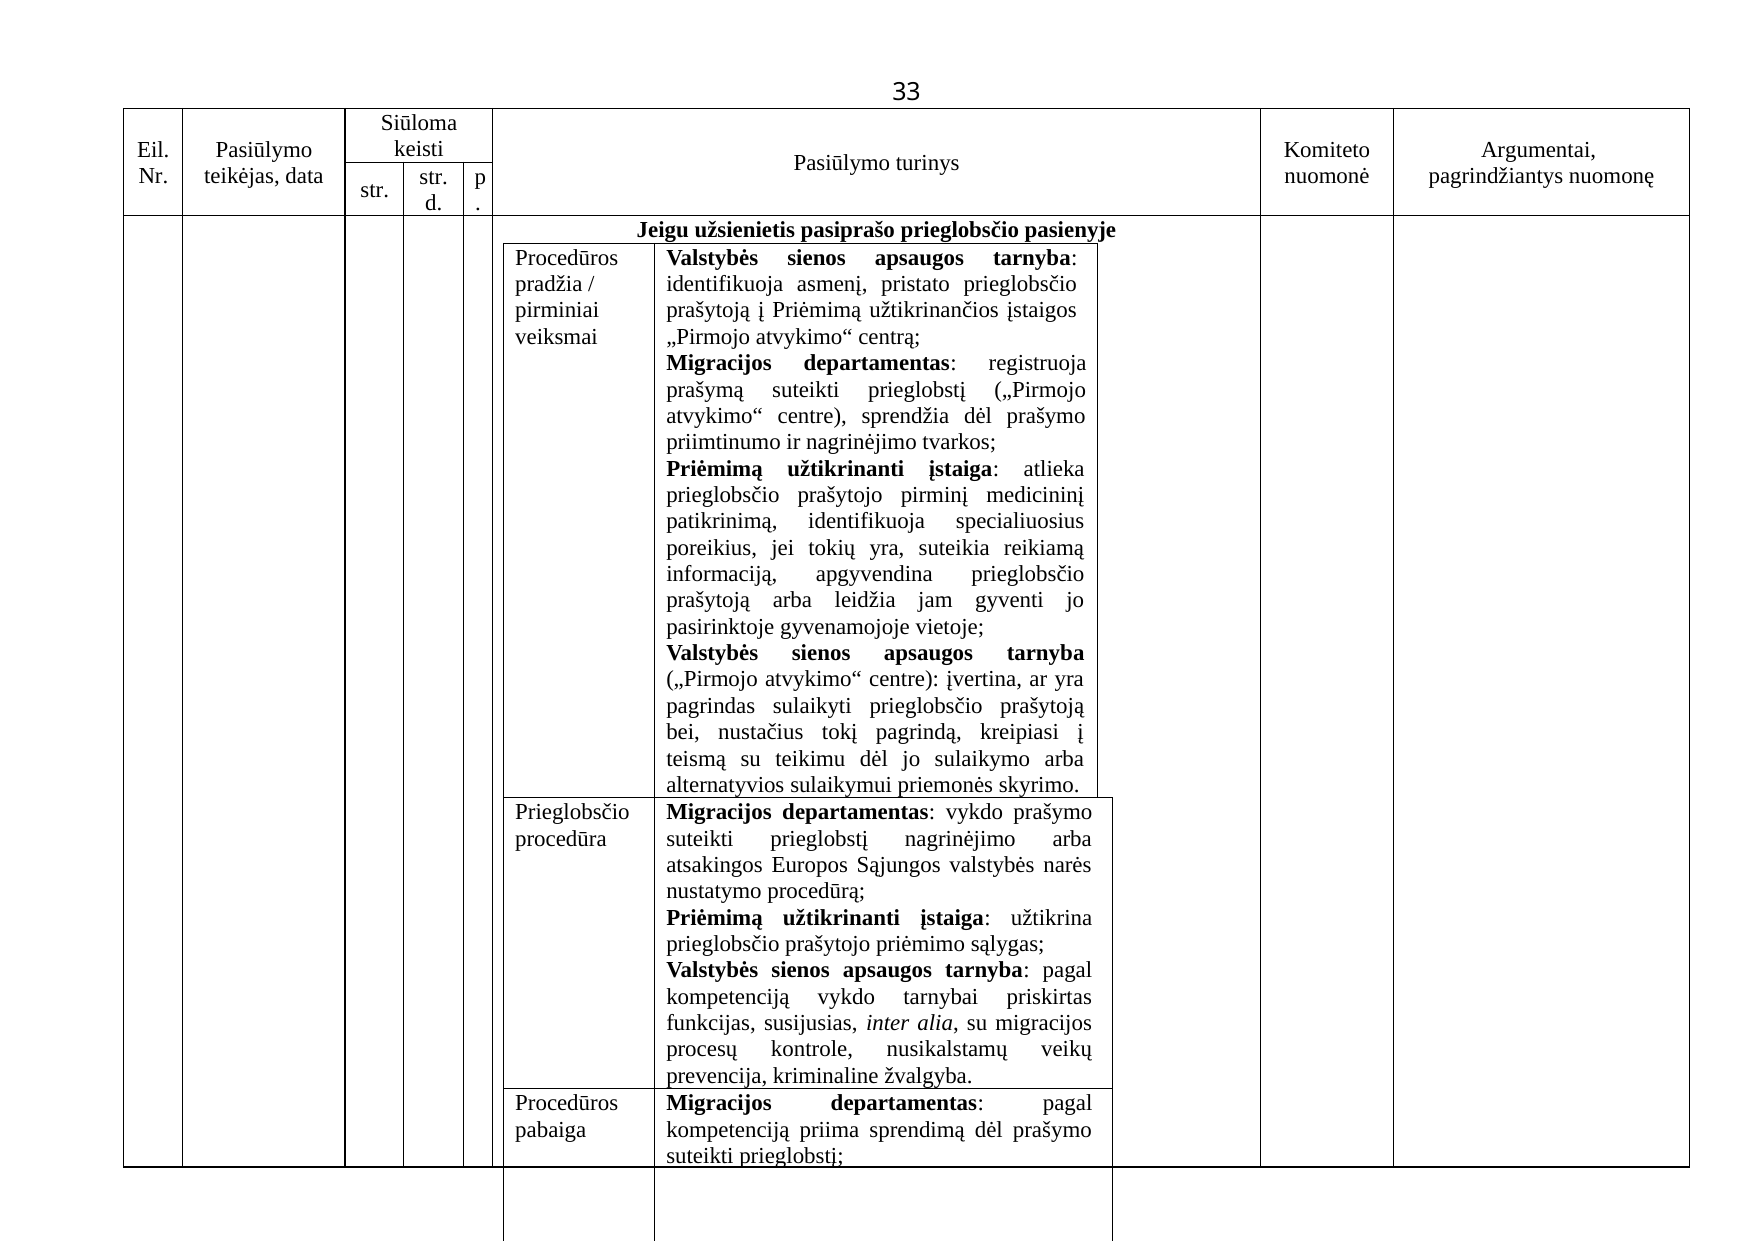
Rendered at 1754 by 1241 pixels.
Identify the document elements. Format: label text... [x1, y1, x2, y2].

table_header Eil. Nr. [124, 109, 182, 215]
table_cell Migracijos departamentas: vykdo prašymo suteikti prieglobstį nagrinėjimo arba atsakingos Europos Sąjungos valstybės narės nustatymo procedūrą; Priėmimą užtikrinanti įstaiga: užtikrina prieglobsčio prašytojo priėmimo sąlygas; Valstybės sienos apsaugos tarnyba: pagal kompetenciją vykdo tarnybai priskirtas funkcijas, susijusias, inter alia, su migracijos procesų kontrole, nusikalstamų veikų prevencija, kriminaline žvalgyba. [655, 798, 1112, 1088]
table_header Komiteto nuomonė [1261, 109, 1393, 215]
table_cell Procedūros pabaiga [504, 1089, 654, 1166]
table_cell DĖL LIETUVOS RAUDONOJO KRYŽIAUS SIŪLOMO MODELIO Lietuvos Raudonojo Kryžiaus teikiami pasiūlymai didžiąja dalimi yra susiję su kokybiškai naujos Priėmimą užtikrinančios įstaigos kūrimu bei grindžiami prielaida, kad Projektu siekiama sukurti šiuolaikišką, savarankišką, nepriklausomą įstaigą, veiksmingai užtikrinančią vieningais standartais grindžiamą visų tikslinei grupei (kaip ji apibrėžta Projekto siūlomoje naujoje Įstatymo 2 straipsnio 231 dalyje) priskiriamų užsieniečių priėmimą nuo jų atvykimo į Lietuvą iki integravimo į Lietuvos visuomenę arba išvykimo iš Lietuvos. Tokio pobūdžio tikslas reikalauja tiek procedūrinio autonomiškumo ir aiškaus funkcijų atkyrimo, tiek procedūrinio aiškumo, ypač kai tai liečia galimybę užtikrinti vienodo standarto priėmimo sąlygas visiems tikslinei grupei priklausantiems asmenims, nediferencijuojant jų pagal papildomas kategorijas. Atsižvelgus į tai, kad nemaža dalis Projekto nuostatų yra susiję su tam tikros asmenų kategorijos – prieglobsčio prašytojų padėties reglamentavimu, teikiami pasiūlymai taip pat didžiąja dalimi skirti būtent šiai kategorijai. Lietuvos Raudonojo Kryžiaus teikiamų pasiūlymų esminiai elementai: Priėmimą užtikrinančios įstaigos žinioje turėtų būti visi tikslinei grupei priklausantys asmenys, nepriklausomai nuo to, ar jų judėjimo laisvė yra apribota. Tuo tikslu papildomai siūloma tikslinti „sulaikymo“ sąvoką, suderinant ją su Europos Sąjungos acquis; Priėmimą užtikrinanti įstaiga turėtų pati spręsti dėl tikslinei grupei priklausančių asmenų apgyvendinimo, perimant šią funkciją iš Migracijos departamento. Papildomai siūloma peržiūrėti visų atitinkamuose procesuose dalyvaujančių institucijų – Priėmimą užtikrinančios įstaigos, Valstybės sienos apsaugos tarnybos ir Migracijos departamento funkcijas bei jas išgryninti, numatant aiškų procedūrinį atskyrimą; Atsižvelgus į tai, kad Priėmimą užtikrinančios įstaigos žinioje taip pat užsieniečių integracijos klausimai, siūloma sudaryti palankesnes sąlygas kuo spartesniam užsieniečių įsitraukimui į darbo rinką, tuo fasilituojant jų savarankiškumą. Lietuvos Raudonojo Kryžiaus siūlomas modelis (kuris yra visiškai suderinamas su Projekto aiškinamajame rašte minima Migrantų priėmimo ir apgyvendinimo sistemos pertvarkos koncepcija) yra grindžiamas prielaida, kad kuriamą Priėmimą užtikrinančią įstaigą sudarys kelios laikino apgyvendinimo vietos (kaip jos apibrėžtos Projekto siūlomoje naujoje Įstatymo 2 straipsnio 113 dalyje) bei vienas „Pirmojo atvykimo“ (angl. „first-arrival“) centras, kurio rėmuose šalia dirbs kelios prieglobsčio procesuose dalyvaujančios institucijos, vykdančios joms priskirtas unikalias funkcijas. Taip pat Priėmimą užtikrinančios įstaigos rėmuose galėtų veikti keli regioniniai „paslaugų centrai“, teikiantys priėmimo paslaugas savo pasirinktoje vietoje gyvenantiems prieglobsčio prašytojams (Suomijoje taikoma tvarka), tačiau, priklausomai nuo logistinių galimybių, analogiškas paslaugas šiai grupei asmenų taip pat galėtų teikti laikino apgyvendinimo vietų tinklas. Lietuvos Raudonojo Kryžiaus siūlomas modelis numato tokius pagrindinius procedūros etapus bei funkcijų paskirstymą: Jeigu užsienietis pasiprašo prieglobsčio Migracijos departamente Jeigu užsienietis pasiprašo prieglobsčio pasienyje DĖL KONKREČIŲ ĮSTATYMO NUOSTATŲ Dėl užsieniečių judėjimo laisvės apribojimu Projektu siūloma pakeisti Įstatymo 2 straipsnio 31 dalyje pateiktą „užsieniečio sulaikymo“ apibrėžimą, nustatant, kad tai yra laikinas užsieniečio judėjimo laisvės apribojimas tam tikro subjekto (teisėsaugos pareigūno ar teismo) sprendimu ir užsieniečio laikymas tam tikroje įstaigoje (Valstybės sienos apsaugos tarnyboje ar kitoje teisėsaugos įstaigoje). Šiuo klausimu pažymime, kad remiantis 2013 m. birželio 26 d. Europos Parlamento ir Tarybos direktyvos 2013/33/ES, kuria nustatomos normos dėl tarptautinės apsaugos prašytojų priėmimo (nauja redakcija) (toliau – Direktyva 2013/33), 2 straipsnio (h) punktu „sulaikymas“ yra „kai valstybė narė izoliuotai laiko prašytoją tam tikroje vietoje, kur prašytojo judėjimo laisvė yra atimta“. Toks apibrėžimas nenumato nei konkretaus subjekto, kurio sprendimu prieglobsčio prašytojo judėjimo laisvė yra atimta, nei konkrečios vietos, kurioje ši laisvė yra atimta, bei sieja „sulaikymą“ išskirtinai su judėjimo laisvės atėmimo, laikant prašytoją izoliuotai konkrečioje vietoje, faktu. Kita vertus, Projekte siūlomas „užsieniečio sulaikymo“ apibrėžimas iš esmės reiškia, kad prieglobsčio prašytojo laikymas izoliuotai tam tikroje vietoje, kurioje jo judėjimo laisvė yra atimta (kas laikytina „sulaikymu“ pagal Direktyvą 2013/33), nebūtų laikomas „sulaikymu“ pagal Įstatymą, jei sprendimą dėl užsieniečio patalpinimo vietoje, kurioje jo judėjimo laisvė yra atimta, priimtų ne „užsieniečio sulaikymo“ apibrėžime minimas subjektas, o, pvz., Migracijos departamentas, ir (arba) ši vieta būtų ne apibrėžime minima Valstybės sienos apsaugos tarnyba ar kita teisėsaugos įstaiga, o, pvz., Priėmimą užtikrinanti įstaiga. Atsižvelgus į tai, laikomės pozicijos, kad siūloma Įstatymo 2 straipsnio 31 dalies formuluotė nėra suderinama su Direktyvos 2013/33 2 straipsnio (h) punktu bei nepagrįstai susiaurina „sulaikymo“ sąvoką. Direktyvos 2013/33 7 straipsnio 1 dalis reglamentuoja prieglobsčio prašytojų judėjimo laisvę bei nustato bendrą taisyklę: „Prašytojai gali laisvai judėti priimančiosios valstybės narės teritorijoje arba tam tikroje valstybės narės jiems nustatytoje vietoje“. Pažymėtina, kad lietuviškame vertime vartojamas žodis „vieta“, kuris taip pat vartojamas to paties straipsnio 3 dalyje („valstybių narių nurodytoje konkrečioje vietoje“) arba jau minėtame 2 straipsnio (h) punkte („tam tikroje vietoje“), tačiau angliškoje Direktyvos 2013/33 versijoje 7 straipsnio 1 dalyje vartojamas žodis „area“ („Applicants may move freely within the territory of the host Member State or within an area assigned to them by that Member State“), o ne „place“, kaip to paties straipsnio 3 dalyje arba 2 straipsnio (h) punkte. Kadangi lietuviškas vertimas nedaro semantinio skirtumo tarp šių dviejų žodžių, tai gali sąlygoti klaidingą 7 straipsnio 1 dalies nuostatos interpretavimą. Minėta nuostata pirmą kartą atsirado Direktyvoje 2003/9 bei buvo pažodžiui perkelta į ją pakeitusią Direktyvą 2013/33, tačiau oficialus lietuviškas Direktyvos 2003/9 7 straipsnio 1 dalies vertimas skyrėsi: „Prieglobsčio prašytojai gali laisvai judėti priimančiosios valstybės narės teritorijoje arba tam tikroje valstybės narės jiems paskirtoje zonoje“. Remiantis prieinamais duomenimis, galimybė apriboti prieglobsčio prašytojų judėjimo laisvę tam tikra „zona“ (angl. „area“) atsirado atsižvelgus į Vokietijos pageidavimą išlaikyti nacionalinėje teisėje numatytą galimybę apriboti prieglobsčio prašytojų judėjimo laisve tam tikru teritorijos administraciniu vienetu. Tokiu būdu, tiek 7 straipsnio 1 dalies nuostatos derinimo istorija, tiek originalios (angliškos) jos versijos semantinis vertinimas pagrindžia išvadą, kad valstybė narė gali leisti prieglobsčio prašytojui laisvai judėti tik tam tikroje teritorijos dalyje, tačiau ne „vietoje“ (pvz., apgyvendinimo centre), kaip suponuoja lietuviškas vertimas. Be to, Direktyvos 7 straipsnio 1 dalis numato, kad minima „nustatyta vieta“ (angl. „area“) „turi garantuoti pakankamai galimybių naudotis visa pagal šią direktyvą teikiama parama“, kas apima, be kita ko, galimybę lankytis gydymo įstaigose, lankyti mokyklą, dirbti (įgijus tokią teisę). Akivaizdu, kad „vieta“ (pvz., užsieniečių apgyvendinimo centras) tokių galimybių nesuteikia. Galiausiai, net jeigu prieglobsčio prašytojui leista laisvai judėti tik tam tikroje valstybės teritorijos dalyje, tai nereiškia, kad iš jo atimta judėjimo laisvė, kadangi jis gali laikinai išvykti iš šios teritorijos dalies, gavęs leidimą arba, tam tikrais atvejais (pvz., vykstant į susitikimus su valdžios atstovais ir į teismus), net neprašant leidimo (Direktyvos 2013/33 7 straipsnio 4 dalis). Apibendrinant, kiek tai liečia prieglobsčio prašytojų judėjimo laisvę, Direktyvos 2013/33 nuostatos numato 3 skirtingus režimus: teisę laisvai judėti visoje priimančiosios valstybės narės teritorijoje; teisę laisvai judėti tam tikroje teritorijos dalyje (angl. „area“); sulaikymą, kai judėjimo laisvė yra atimta „tam tikroje vietoje“ (pvz., sulaikymo centre). Skirtingai negu Direktyva 2013/33, Įstatymas numato kelis kitus su prieglobsčio prašytojų judėjimo laisve susijusius režimus, leidžiančius apriboti judėjimo laisvę „tam tikra vieta“, kas laikytina „sulaikymu“ Direktyvos 2013/33 2 straipsnio (h) punkto prasme, tačiau tokiu nelaikoma pagal Įstatymą, kaip antai: apgyvendinimas tam tikroje vietoje nesuteikiant teisės laisvai judėti Lietuvos Respublikos teritorijoje pagal Įstatymo 1408 straipsnio 3, 6 ir 7 dalis; „alternatyvi sulaikymui priemonę“ – apgyvendinimas tam tikroje vietoje, nustatant teisę judėti tik apgyvendinimo vietai priklausančioje teritorijoje“ pagal Įstatymo 115 straipsnio 2 dalies 5 punktą ir 14019 straipsnio 1 dalies 3 punktą. Europos Sąjungos Teisingumo Teismas 2022 m. birželio 30 d. sprendime byloje M. A. (bylos Nr. C-72/22 PPU) konstatavo, kad Įstatymo 14019 straipsnio 1 dalies 3 punkte nurodyta „alternatyvi sulaikymui priemonė“ – apgyvendinimas Valstybės sienos apsaugos tarnyboje ar kitoje tam pritaikytoje vietoje nustatant teisę judėti tik apgyvendinimo vietai priklausančioje teritorijoje, laikytina de facto sulaikymu. Teismas išaiškino, kad nors toks judėjimo laisvės suvaržymas pagal Lietuvos Respublikos teisės aktus formaliai ir yra laikomas alternatyvia sulaikymui priemone, dėmesys atkreiptinas į tai, kad toks asmuo yra atskirtas nuo kitų gyventojų, netekęs judėjimo laisvės, todėl direktyvos 2013/33 2 straipsnio (h) punkto prasme laikytinas asmeniu, kuriam taikomas sulaikymas. Paminėtina ir tai, kad šiuo metu Europos Žmogaus Teisių Teismas nagrinėja mažiausiai 3 skundus prieš Lietuvą dėl minėtos laisvės atėmimo praktikos taikymo. Galiausiai, 2023 m. birželio 7 d. Lietuvos Respublikos Konstitucinio Teismo nutarime Nr. KT53-A-N6/2023 „Dėl Lietuvos Respublikos įstatymo „Dėl užsieniečių teisinės padėties“ nuostatų atitikties Lietuvos Respublikos Konstitucijai“ (toliau – Nutarimas) konstatuota, kad prieglobsčio prašytojo laikinas apgyvendinamas nesuteikiant teisės laisvai judėti Lietuvos Respublikos teritorijoje yra viena griežčiausių ir labiausiai asmens laisvę varžančių priemonių, galinčių būti prilyginamų sulaikymui (žr., pvz., Nutarimo 27.1, 27.3, 27.5 p.). Lietuvos Respublikos Konstitucinis Teismas, prilygindamas prieglobsčio prašytojo laikiną apgyvendinamą nesuteikiant teisės laisvai judėti Lietuvos Respublikos teritorijoje sulaikymui, nuosekliai akcentuoja ne tik šios priemonės pobūdį, bet ir trukmę (iki 6 mėnesių). Lietuvos vyriausiojo administracinio teismo praktikoje nagrinėjant su prieglobsčio prašytojų sulaikymu susijusius klausimus jau kurį laiką buvo įžvelgiamas tam tikras kryptingumas, o būtent – „sulaikymas“, kaip tai suprantama tarptautinėje ir Europos Sąjungos teisėje, laikytinas „sulaikymu“ nepriklausomai nuo to, kaip atitinkama asmens laisvę suvaržanti priemonė vadinama nacionalinėje teisėje. Atitinkamai, de facto „sulaikymui“ Lietuvos vyriausiasis administracinis teismas prilygino užsieniečių „apgyvendinimą nesuteikiant jiems teisės laisvai judėti Lietuvos Respublikos teritorijoje“, taip pat alternatyvią sulaikymui priemonę – „užsieniečio apgyvendinimą Valstybės sienos apsaugos tarnyboje ar kitoje tam pritaikytoje vietoje, nustatant teisę judėti tik apgyvendinimo vietai priklausančioje teritorijoje“. 2023 m. sausio 19 d. nutartyje administracinėje byloje Nr. A-1289-602/2023 Lietuvos vyriausiasis administracinis teismas konstatavo, kad užsieniečių apgyvendinimas Valstybės sienos apsaugos tarnybos Pabradės užsieniečių registracijos centre, suteikiant jiems teisę judėti tik apgyvendinimo vietai priklausančioje teritorijoje (remiantis Įstatymo 1408 straipsnio 3 dalimi), laikytinas de facto sulaikymu. Nepaisant to, nacionalinėje teisėje ši priemonė formaliai laikoma ne „sulaikymu“, o „apgyvendinimu“, ir jos taikymui nereikalaujama motyvuoto teismo sprendimo. 2022 m. liepos 28 d. sprendime administracinėje byloje Nr. A-1091-822/2022 Lietuvos vyriausiasis administracinis teismas konstatavo, kad alternatyvi sulaikymui priemonė – apgyvendinimas Valstybės sienos apsaugos tarnyboje ar kitoje tam pritaikytoje vietoje nustatant teisę judėti tik apgyvendinimo vietai priklausančioje teritorijoje, laikytina de facto sulaikymu. Šis Lietuvos vyriausiojo administracinio teismo sprendimas atkartoja Europos Sąjungos Teisingumo Teismo 2022 m. birželio 30 d. sprendime byloje M. A. pateiktą išaiškinimą, tačiau pažymėtina, kad atitinkamą praktiką Lietuvos vyriausiasis administracinis teismas formavo ir iki minėto Europos Sąjungos Teisingumo Teismo sprendimo. 2022 m. kovo 31 d. nutartyje administracinėje byloje Nr. A-1804-502/2022 Lietuvos vyriausiasis administracinis teismas de facto sulaikymui prilygino apgyvendinimą nustatant judėjimo laisvės ribojimus Kybartų užsieniečių registracijos centre („judėjimo laisvės ribojimas nustatant alternatyvią sulaikymui priemonę iš esmės būtų tapatus judėjimo laisvės ribojimui asmenį sulaikant, o tai neatitinka Įstatyme įtvirtintų šių priemonių sistemos ir jų taikymo logikos“), o 2022 m. gegužės 5 d. nutartyje administracinėje byloje Nr. A-2414-881/2022 analogiškai pasisakė dėl apgyvendinimo Pabradės užsieniečių registracijos centro konteinerinių namelių sektoriuje. 2022 m. gegužės 19 d. nutartyje administracinėje byloje Nr. A-2595-602/2022 de facto sulaikymui Lietuvos vyriausiasis administracinis teismas taip pat prilygino apgyvendinimas Pabėgėlių priėmimo centre, šiuo konkrečiu atveju net neaptarinėdamas faktinių „apgyvendinimo“ sąlygų, bet tiesiog vertindamas pačios alternatyvios sulaikymui priemonės, kuri savo turiniu faktiškai nesiskiria nuo sulaikymo, esmę. Minėta Lietuvos vyriausiojo administracinio teismo praktika atspindi Europos Žmogaus Teisių Teismo ir Europos Sąjungos Teisingumo Teismo jurisprudenciją. Spręsdamas dėl skirtumo tarp judėjimo laisvės apribojimo ir laisvės atėmimo, kaip tai suprantama pagal Europos žmogaus teisių ir pagrindinių laisvių apsaugos konvencijos 5 straipsnį, užsieniečių sulaikymo tranzito zonose ir apgyvendinimo centruose kontekste Europos Žmogaus Teisių Teismas konstatavo, kad asmenų laikymas tokio pobūdžio centruose prilygsta „laisvės atėmimui“ nepriklausomai nuo to, kaip tai vadinama nacionalinėje teisėje. Sujungtose bylose C-924/19 PPU ir C-925/19 PPU Europos Sąjungos Teisingumo Teismas konstatavo, kad trečiosios šalies piliečiui nustatyta pareiga nuolat likti griežtai apibrėžtoje uždaroje tranzito zonoje, kurioje šio piliečio judėjimas ribojamas ir kontroliuojamas, ir šis trečiosios šalies pilietis negali teisėtai savo valia iš jos išeiti bet kuria kryptimi, yra laisvės atėmimas, kuris laikytinas „sulaikymu“, kaip tai suprantama pagal Direktyvą 2013/33. Įvertinus minėtą teisinį reglamentavimą bei teismų praktiką, atsižvelgus į tai, kad kuriama Priėmimo užtikrinanti įstaiga bus atsakinga, inter alia, už visų prieglobsčio prašytojų priėmimo sąlygų užtikrinimą, o tai reiškia – už tinkamą Direktyvos 2013/33 nuostatų įgyvendinimą, siūlome būtent šiame kontekste suderinti Įstatymo nuostatas su Europos Sąjungos acquis bei tokiu būdu nediferencijuoti Priėmimo užtikrinančio įstaigos žinioje esančius prieglobsčio prašytojus pagal papildomas su judėjimo laisvės apribojimu susijusias kategorijas, kurių Direktyvos 2013/33 nuostatos nenumato. Pažymėtina, kad Projektas numato, jog užsieniečiai, kuriems taikomos minėtos de facto sulaikymo priemonės, laikomi laikino apgyvendinimo vietose, kurias valdo, administruoja arba parenka Priėmimą užtikrinanti įstaiga. Atsižvelgus į tai, kad tokio pobūdžio judėjimo laisvės apribojimas „tam tikra vieta“ laikytinas „sulaikymu“, konstatuotina, kad Projektas jau numato, kad dalis de facto sulaikytų užsieniečių bus Priėmimą užtikrinančios įstaigos žinioje. Siekiant procedūrinio aiškumo ir vienodų priėmimo sąlygų užtikrinimo visiems tikslinei grupei priklausantiems užsieniečiams, siūlome numatyti, kad asmenys, kurie yra sulaikomi teismo sprendimu, taip pat yra Priėmimą užtikrinančios įstaigos žinioje, o ne Valstybės sienos apsaugos tarnybos, kaip numatyta Projekte. Tuo tikslu siūlome (konkretūs pasiūlymai dėl šių ir kitų Įstatymo nuostatų formuluočių pateikiami šio rašto priede): patikslinti Įstatymo 2 straipsnio 31 dalies formuluotę, suderinant ją su Direktyvos 2013/33 2 straipsnio (h) punktu; nustatyti, kad Priėmimo užtikrinančioje įstaigoje apgyvendinami tiek tie prieglobsčio prašytojai, kurių judėjimo laisvė nėra apribota, tiek tie, kuriems taikomas sulaikymas arba atitinkama alternatyvi sulaikymui priemonė. atsisakyti su Direktyvos 2013/33 nuostatomis nesuderinamų prieglobsčio prašytojų judėjimo laisvės apribojimo formų, prilygstančių sulaikymui; atsisakyti prieglobsčio prašytojų „įleidimo į Lietuvos Respublikos teritoriją“ mechanizmo, kadangi jis netenka prasmės pritaikius modelį, kuomet visi prieglobsčio prašytojai nukreipiami į „Pirmojo atvykimo“ centrą bei tokiu būdu atsiduria Priėmimo užtikrinančios įstaigos žinioje, bei neturi pridėtinės vertės atsisakius su Direktyvos 2013/33 nuostatomis nesuderinamų prieglobsčio prašytojų judėjimo laisvės apribojimo formų, kurioms taikyti yra vienintelė praktinė „įleidimo į Lietuvos Respublikos teritoriją“ mechanizmo paskirtis. Tuo pačiu atsisakoma Migracijos departamento funkcijos, nesusijusios su prašymų suteikti prieglobstį registravimu, nagrinėjimu bei sprendimų dėl jų priėmimu, tokiu būdu išgryninant institucijų funkcijas; atsisakyti Įstatymo 1408 straipsnio, kadangi kitų siūlomų pakeitimų kontekste minėto straipsnio nuostatos būtų iš esmės tapačios Įstatymo 5 straipsniui, kuris galėtų būti taikomas visais atvejais, įskaitant kai yra įvesta karo padėtis, nepaprastoji padėtis, taip pat paskelbta ekstremalioji situacija dėl masinio užsieniečių antplūdžio. Atskirai pažymime, kad siūlomais pakeitimais niekaip nėra apribojama Įstatyme numatyta galimybė taikyti prieglobsčio prašytojams sulaikymą Direktyvoje 2013/33 nustatytais pagrindais, sąlygomis ir tvarka. Direktyvos 2013/33 8 straipsnio 3 dalies c) punktas leidžia sulaikyti prieglobsčio prašytoją, siekiant procedūros metu priimti sprendimą dėl jo teisės atvykti į teritoriją, kas iš esmės atitinka situaciją, reglamentuojamą Įstatymo 5 ir 1408 straipsniuose. Tokiu būdu, Direktyva 2013/33 neužkerta kelio valstybei tokioje situacijoje apriboti prieglobsčio prašytojo judėjimo laisvę, tačiau reikalauja, kad atitinkamas sulaikymo pagrindas būtų nustatytas nacionalinėje teisėje. Įstatymo 113 straipsnio 4 dalyje, kuri reglamentuoja prieglobsčio prašytojų sulaikymo pagrindus, minėtas sulaikymo pagrindas nėra minimas. Tuo atveju, jeigu nebus pritarta pasiūlymui atsisakyti prieglobsčio prašytojų „įleidimo į Lietuvos Respublikos teritoriją“ mechanizmo, siekiant suderinti nacionalinį reglamentavimą su Direktyvos 2013/33 nuostatomis, siūlome įvertinti galimybę tinkamai reglamentuoti sulaikymą siekiant procedūros metu priimti sprendimą dėl prieglobsčio prašytojo teisės atvykti į teritoriją, atitinkamai papildant Įstatymo 113 straipsnio 4 dalį. Dėl palankesnių sąlygų kuo spartesniam užsieniečių įsitraukimui į darbo rinką sudarymo ir priėmimo sąlygų suvienodinimo Remiantis Įstatymo 71 straipsnio 1 dalies 10 punktu, prieglobsčio prašytojai turi teisę dirbti, jeigu per 6 mėnesius nuo prašymo suteikti prieglobstį pateikimo dienos Migracijos departamentas nepriėmė sprendimo dėl prašymo suteikti prieglobstį. Projektu siūloma papildyti šią nuostata, numatant, kad, be teisės dirbti, prieglobsčio prašytojai tokiais atvejais įgyja teisę imtis savarankiško užimtumo veiklos, tačiau 6 mėnesių terminą keisti nesiūloma. Siekiant skatinti prieglobsčio prašytojų savarankiškumą ir fasilituoti išankstinę integraciją, taip pat įvertinus Latvijos Respublikos, 2021 m. sutrumpinusios analogišką 6 mėnesių terminą iki 3 mėnesių, praktiką, siūlome sutrumpinti šiuo metu numatytą 6 mėnesių terminą nustatant, kad teisę dirbti prieglobsčio prašytojai įgyja jau po 3 mėnesių. Esant pagrįstoms abejonėms dėl tokio pasiūlymo, alternatyviai siūlome įvertinti galimybę įvesti papildomų reikalavimų ir numatyti, pvz., kad po 3 mėnesių teisę dirbti įgyja tik tie prieglobsčio prašytojai, kurių asmens tapatybė buvo patvirtinta dokumentiniais įrodymais (Suomijoje taikoma tvarka), arba suteikti teisę dirbti iš karto tiems prieglobsčio prašytojams, kurių asmens tapatybė yra patvirtinta bei kurių prašymai nagrinėjami iš esmės (Švedijoje taikoma tvarka). Siekiant suvienodinti užsieniečių, įgijusių teisę dirbti pagal Įstatymą, padėtį bei palengvinti jų įsitraukimą į darbo rinką, taip pat siūlome papildyti Įstatymo 58 straipsnio 14 punktą, numatant, kad nuo pareigos gauti Užimtumo tarnybos išduodamą leidimą dirbti atleidžiami ne tik tie užsieniečiai, kurie įgijo teisę dirbti pagal Įstatymo 71 straipsnio 1 dalies 10 punktą (galiojanti Įstatymo redakcija) ir 14013 straipsnio 1 dalies 2 punktą (Projekte siūlomas papildymas), bet taip pat tie, kurie analogišką teisę įgijo pagal Įstatymo 14013 straipsnio 3 dalies 2 punktą. Papildomai siūlome pakeisti Įstatymo 71 straipsnio 1 dalies 1 punktą, atsisakant apribojimo, kuriuo remiantis materialinėmis priėmimo sąlygomis negali naudotis prieglobsčio prašytojai, kurie gyvena savo pasirinktoje gyvenamojoje vietoje. Tokio pobūdžio apribojimas, tikėtina, grindžiamas prielaida, jog savarankiškai gyvenantys prieglobsčio prašytojai turi pakankamai finansinių lėšų bei jiems nėra reikalinga valstybės parama. Tačiau bendravimo su prieglobsčio prašytojais praktika rodo, kad tokia prielaida neretai yra klaidinga. Didžiąją dalį savarankiškai gyvenančių prieglobsčio prašytojų šiuo metu sudaro pabėgėliai iš Baltarusijos, kurių dauguma atvyksta neturėdami santaupų bei gyvena palaikomi nevyriausybinių organizacijų ir diasporos. Atsižvelgus į tai, kad tokiems žmonėms taip pat yra būtina valstybės parama, siūlome atsisakyti minėto ribojimo. Pažymėtina ir sveikintina, kad Projekte atsisakoma analogiško apribojimo Įstatymo 71 straipsnio 21 ir 3 dalyse. Dėl siūlomų Įstatymo 114 straipsnio 5 dalies pakeitimų Siūlomas Įstatymo 114 straipsnio 5 dalies pakeitimas iš esmės nėra kokybiškai nauja nuostata, šiuo metu analogiška nuostata yra įtvirtinta to paties straipsnio 7 dalyje. Vis dėlto, įvertinus naujausią Europos Sąjungos Teisingumo Teismo jurisprudenciją, siūlome papildyti šią nuostatą papildomu saugikliu. 2022 m. lapkričio 8 d. Europos Sąjungos Teisingumo Teismas priėmė sprendimą sujungtose bylose C‑704/20 ir C‑39/21, kuriame prieglobsčio prašytojų sulaikymo teisėtumą susiejo su jų atžvilgiu taikomų procedūrų vykdymo rūpestingumu. Minėto sprendimo 79-80 punktuose Europos Sąjungos Teisingumo Teismas pažymėjo: „Paaiškėjus, kad [...] sulaikymo teisėtumo sąlygos nebuvo arba nebėra įvykdytos, atitinkamas asmuo turi būti nedelsiant paleistas į laisvę [...]. Taip yra, be kita ko, tuo atveju, kai konstatuojama, kad grąžinimo, tarptautinės apsaugos prašymo nagrinėjimo arba perdavimo procedūra, nelygu konkretus atvejis, nevykdoma taip rūpestingai, kaip reikalaujama.“ Taigi, anot Europos Sąjungos Teisingumo Teismo, jeigu atitinkama procedūra nėra vykdoma „taip rūpestingai, kaip reikalaujama“, prieglobsčio prašytojo sulaikymas turi „nedelsiant“ baigtis. Pvz., jeigu prieglobsčio prašytojas buvo sulaikytas „siekiant nustatyti ir (arba) patikrinti jo tapatybę ir (arba) pilietybę“, tačiau nėra atliekama (arba nebeatliekama) jokių procesinių veiksmų, kuriais būtų siekiama tokio tikslo, prieglobsčio prašytojas turi būti paleistas į laisvę. Arba, pvz., jeigu prieglobsčio prašytojas sulaikomas „siekiant išsiaiškinti motyvus, kuriais grindžiamas jo prašymas suteikti prieglobstį“, tačiau jo apklausa (kurios pagrindinis tikslas ir yra – išsiaiškinti tokius „motyvus“) ilgą laiką neorganizuojama arba, atlikus apklausą, sprendimas dėl prieglobsčio prašymo ilgą laiką nepriimamas, asmeniui liekant sulaikyme, tuomet, tikėtina, vykdoma procedūra neatitiktų „rūpestingumo“ standarto ir toks prieglobsčio prašytojas turėtų būti paleistas į laisvę. Atsižvelgus į minėtą naujausią Europos Sąjungos Teisingumo Teismo praktiką, siūlome papildyti Įstatymo 114 straipsnio 5 dalį, nustatant, kad Įstatymo 113 straipsnio 4 dalies 1, 2 ir 4 punkte nustatyti sulaikymo pagrindai nebetaikomi, jeigu atitinkamos procedūros nėra vykdomos taip rūpestingai, kaip reikalaujama. Dėl siūlomų Įstatymo 114 straipsnio 6 dalies pakeitimų Projekte siūloma pakeisti Įstatymo 114 straipsnio 6 dalį, atskiriant sulaikymą užsieniečio grąžinimo ar išsiuntimo tikslu pagal 2008 m. gruodžio 16 d. Europos Parlamento ir Tarybos direktyvą 2008/115/EB dėl bendrų nelegaliai esančių trečiųjų šalių piliečių grąžinimo standartų ir tvarkos valstybėse narėse (toliau – Direktyva 2008/115) nuo prieglobsčio prašytojų sulaikymo pagal Direktyvą 2013/33. Remiantis Projekto aiškinamuoju raštu, atsižvelgiant į 2017 m. lapkričio 16 d. Komisijos rekomendacijos (ES) 2017/2338 dėl bendro „Grąžinimo vadovo“ valstybių narių kompetentingoms institucijoms, vykdančioms su grąžinimu susijusias užduotis (toliau – Grąžinimo vadovas), 14.4.2 punktą bei į praktikoje pasitaikančias situacijas, siūloma numatyti, kad į sulaikymo laikotarpį užsieniečio grąžinimo ar išsiuntimo tikslu neįskaičiuojamas laikotarpis, kai užsienietis buvo sulaikytas prašymo suteikti prieglobstį nagrinėjimo metu. Tokiu būdu, patvirtinus siūlomus pakeitimus, prieglobsčio prašytojai galėtų būti sulaikomi prieglobsčio procedūros metu, o jai pasibaigus – dar iki 18 mėnesių grąžinimo ar išsiuntimo tikslu. Neginčydami Grąžinimo vadove pateiktų rekomendacijų, siūlome vis dėlto nesinaudoti galimybe pabloginti prieglobsčio prašytojų padėtį bei išbraukti iš Projekto paskutinį keičiamos Įstatymo 114 straipsnio 6 dalies sakinį. Taip pat teikiame savo pastabas dėl siūlomo pakeitimo formuluočių. Atitinkama Grąžinimo vadovo 14.4.2 pateikta rekomendacija iš esmės reiškia, kad Direktyvos 2008/115 15 straipsnio 5 ir 6 dalyse numatyti sulaikymo terminai taikytini išskirtinai sulaikymui užsieniečio grąžinimo ar išsiuntimo tikslu pagal minėtą direktyvą. Įstatymo 113 straipsnio 1 dalyje numatyta ir kitų sulaikymo pagrindų, nebūtinai siejamų su Direktyvos 2008/115 tikslais (pvz., „kai siekiama užkirsti kelią pavojingoms ar ypač pavojingoms užkrečiamosioms ligoms plisti“), tačiau Projekte nesiūloma atskirti sulaikymą užsieniečio grąžinimo ar išsiuntimo tikslu nuo sulaikymo kitais tikslais, išskiriant tik prieglobsčio prašytojų sulaikymą. Atitinkamai, nekonkretizuojant, kad atitinkama nuostata siejama išskirtinai su sulaikymu Įstatymo 113 straipsnio 2 dalyje nustatytu pagrindu (kaip, pvz., padaryta Projekte pakeistoje to paties straipsnio 7 dalyje), lieka neaišku, ar keičiama Įstatymo 114 straipsnio 6 dalis yra taikytina išskirtinai sulaikymui Direktyvos 2008/115 tikslais (t. y. Įstatymo 113 straipsnio 2 dalyje nustatytu pagrindu) arba užsieniečių sulaikymui bet kuriuo Įstatyme numatytu pagrindu. Tuo atveju, jeigu keičiamoje Įstatymo 114 straipsnio 6 dalyje nustatyti sulaikymo terminai taikomi tik tuo atveju, kai užsienietis sulaikomas Įstatymo 113 straipsnio 2 dalyje nustatytu pagrindu, siūlome tai nurodyti nuostatos tekste, pašalinant dviprasmiškumą ir erdvę galimoms interpretacijoms. Kartu, tuo atveju, jeigu minėti sulaikymo terminai netaikytini kitiems sulaikymo pagrindams, siūlome pagal analogiją nustatyti pagrįstus maksimalius sulaikymo terminus ir visiems kitiems atvejams, kurie nėra siejami su Direktyvos 2008/115 tikslais. Atkreipiame dėmesį į tai, kad Direktyvos 2008/115 15 straipsnio 6 dalyje pateikta sąlyga 6 mėnesių termino pratęsimui, o būtent – „tikėtina, jog nepaisant visų jų pagrįstų pastangų, išsiuntimo procedūra užtruks ilgiau“. Projektu keičiamoje Įstatymo 114 straipsnio 6 dalyje ši būtinoji sąlyga neatsispindi, apsiribojant referavimu į užsieniečio nebendradarbiavimą ir negaunamus dokumentus. Be to, Projekte nėra minimas būtinasis priežastinis ryšys, t. y. kad būtent dėl tokio nebendradarbiavimo ar dokumentų negavimo išsiuntimo procedūra užsitęsia. Kadangi siūlomi pakeitimai grindžiami Grąžinimo vadovu, o tai reiškia – kuo tikslesniu Direktyvos 2008/115 įgyvendinimu, siūlome suderinti nuostatą, leidžiančią pratęsti 6 mėnesių sulaikymo terminą papildomam 12 mėnesių laikotarpiui, su Direktyvos 2008/115 15 straipsnio 6 dalimi, tiksliai perteikiant sąlygą, kuomet tokio pobūdžio pratęsimas leidžiamas. Papildomai pastebėtina, kad referavimas į „negaunamus reikiamus dokumentus“ taip pat netiksliai atkartoja Direktyvos 2008/115 formuluotę „vėluojama gauti reikiamus dokumentus“. Direktyvoje pateikta formuluotė „vėluojama gauti“ suponuoja, kad visi reikiami procedūriniai veiksmai yra atlikti ir pagrįstai tikimasi gauti dokumentus, tuo tarpu „negaunami“ nereikalauja nei pagrįstos tikimybės, kad reikiami dokumentai bus gauti, nei netgi tuo, kad dėl tokių dokumentų jau būtų kreiptasi. Galiausiai, atsižvelgus į Gražinimo vadovo 14.4 ir 14.4.1 punktus, siūlome Įstatymo 114 straipsnio 6 dalyje nustatyti, kad toks sulaikymas turi trukti ne tik „kuo trumpiau“, bet taip pat ne ilgiau, kol yra „pagrįsta grąžinimo arba išsiuntimo tikimybė“. Dėl siūlomų Įstatymo 114 straipsnio 7 dalies pakeitimų Projekte siūloma pakeisti Įstatymo 114 straipsnio 7 dalį, numatant, kad pasibaigus maksimaliam sulaikymo terminui užsienietis pakartotinai gali būti sulaikytas (ne ilgiau kaip 3 mėnesiams) tuo atveju, jeigu atsirado pagrįsta tikimybė jį grąžinti į užsienio valstybę ar išsiųsti iš Lietuvos Respublikos. Remiantis Projekto aiškinamuoju raštu, šis pasiūlymas grindžiamas Grąžinimo vadovo 14.5 punktu. Suprasdami siūlomos nuostatos tikslą bei pagrindimą, vis dėlto manome, kad Projekte neteisingai perteikta minėta Europos Komisijos rekomendacija. Mūsų vertinimu, Grąžinimo vadovo 14.5 punkte pateikta rekomendacija dėl pakartotinio sulaikymo nesudaro pagrindo viršyti Direktyvos 2008/115 15 straipsnio 5 ir 6 dalyse numatytų sulaikymo terminų, kas aiškiai nurodyta Grąžinimo vadovo 14.5 punkto pirmoje pastraipoje. Vertinant minėto punkto antroje pastraipoje pateiktą rekomendaciją, laikomės pozicijos, kad joje nekalbama apie pakartotinį sulaikymą būtent „pasibaigus [maksimaliam] sulaikymo terminui“, kaip nurodyta Projekte, verčiau apie bet kokią situaciją, kai užsieniečio sulaikymas baigėsi nesant pagrįstai išsiuntimo tikimybei, tačiau vėlesniame etape tokia pagrįsta tikimybė atsirado, nesiejant tokių situacijų su maksimalaus sulaikymo termino išnaudojimu sulaikant užsienietį pirmą kartą. Taip pat atkreipiame dėmesį į tai, kad rekomendacijoje kalbama būtent apie „vėlesnį etapą“, tuo tarpu Projekte siūloma formuluotė iš esmės leidžia pakartotinai sulaikyti užsienietį iškart po to, kai baigėsi nustatytas maksimalus 18 mėnesių sulaikymo terminas, faktiškai pratęsiant šį terminą dar 3 mėnesiams. Siūlome atsižvelgti į šias pastabas bei tikslinti keičiamos Įstatymo 114 straipsnio 7 dalies formuluotes, suderinant jas su Grąžinimo vadovo 14.5 punkte pateikta rekomendacija, kuria ši Projekto nuostata yra paremta, pvz., formuluojant ją kaip bendro pobūdžio nuostatą dėl pakartotino sulaikymo Įstatymo 113 straipsnio 2 dalyje nustatytu pagrindu, nesiejant jo nei su 18 mėnesių termino pasibaigimu, nei su papildomo 3 mėnesių termino nustatymu, bei akcentuojant būtinąją sąlygą – pagrįstos tikimybės grąžinti užsienietį atsiradimą. [493, 216, 1260, 1166]
table_cell [464, 216, 492, 1166]
table_header Pasiūlymo turinys [493, 109, 1260, 215]
table_header Pasiūlymo teikėjas, data [183, 109, 344, 215]
table_cell p. [464, 163, 492, 215]
table_cell str. d. [404, 163, 463, 215]
table_cell Migracijos departamentas: pagal kompetenciją priima sprendimą dėl prašymo suteikti prieglobstį; Priėmimą užtikrinanti įstaiga: pradeda prieglobstį gavusio užsieniečio integracijos procesą arba toliau užtikrina atitinkamas priėmimo sąlygas, kol užsienietis bus grąžintas į kilmės valstybę, išsiųstas iš Lietuvos arba perduotas kitai Europos Sąjungos valstybei narei; Valstybės sienos apsaugos tarnyba: pagal poreikį vykdo užsieniečio grąžinimą į kilmės valstybę, išsiuntimą iš Lietuvos arba perdavimą kitai Europos Sąjungos valstybei narei. [655, 1089, 1112, 1166]
table_header Valstybės sienos apsaugos tarnyba: identifikuoja asmenį, pristato prieglobsčio prašytoją į Priėmimą užtikrinančios įstaigos „Pirmojo atvykimo“ centrą; Migracijos departamentas: registruoja prašymą suteikti prieglobstį („Pirmojo atvykimo“ centre), sprendžia dėl prašymo priimtinumo ir nagrinėjimo tvarkos; Priėmimą užtikrinanti įstaiga: atlieka prieglobsčio prašytojo pirminį medicininį patikrinimą, identifikuoja specialiuosius poreikius, jei tokių yra, suteikia reikiamą informaciją, apgyvendina prieglobsčio prašytoją arba leidžia jam gyventi jo pasirinktoje gyvenamojoje vietoje; Valstybės sienos apsaugos tarnyba („Pirmojo atvykimo“ centre): įvertina, ar yra pagrindas sulaikyti prieglobsčio prašytoją bei, nustačius tokį pagrindą, kreipiasi į teismą su teikimu dėl jo sulaikymo arba alternatyvios sulaikymui priemonės skyrimo. [655, 244, 1097, 797]
table_cell Siūlome apsispręsti pagrindiniame Užsienio reikalų komitete. Siūlome pritarti iš dalies pasiūlymui sutrumpinti 71 straipsnio 1 dalies 10 punkte numatytą 6 mėnesių terminą nustatant, kad teisę dirbti prieglobsčio prašytojai įgyja jau po 3 mėnesių (kaip tai yra pvz., Latvijoje). Siūlome nustatyti keletą papildomų sąlygų, apribojant prieglobsčio prašytojų, kuriems būtų taikomas palankesnis 3 mėnesių terminas, ratą. Siūlome nustatyti, kad sutrumpintas 3 mėnesių terminas būtų taikomas tik savo pasirinktoje vietoje gyvenantiems prieglobsčio prašytojams, t. y. asmenims, kurie nėra valstybės aprūpinami gyvenamuoju plotu, tokiu būdu dar labiau skatinant jų savarankiškumą ir mažinant valstybės biudžeto lėšų poreikį asmenų išlaikymui. [1394, 216, 1689, 1166]
table_cell [183, 216, 344, 1166]
table_cell [404, 216, 463, 1166]
table_cell Įvertinta Pritarti iš dalies Pritarti. Pritarti. [1261, 216, 1393, 1166]
table_header Siūloma keisti [346, 109, 492, 162]
table_header [1098, 243, 1112, 797]
table_header Argumentai, pagrindžiantys nuomonę [1394, 109, 1689, 215]
table_cell Prieglobsčio procedūra [504, 798, 654, 1088]
table_cell [346, 216, 403, 1166]
table_header Procedūros pradžia / pirminiai veiksmai [504, 244, 654, 797]
table_cell str. [346, 163, 403, 215]
table_cell [124, 216, 182, 1166]
